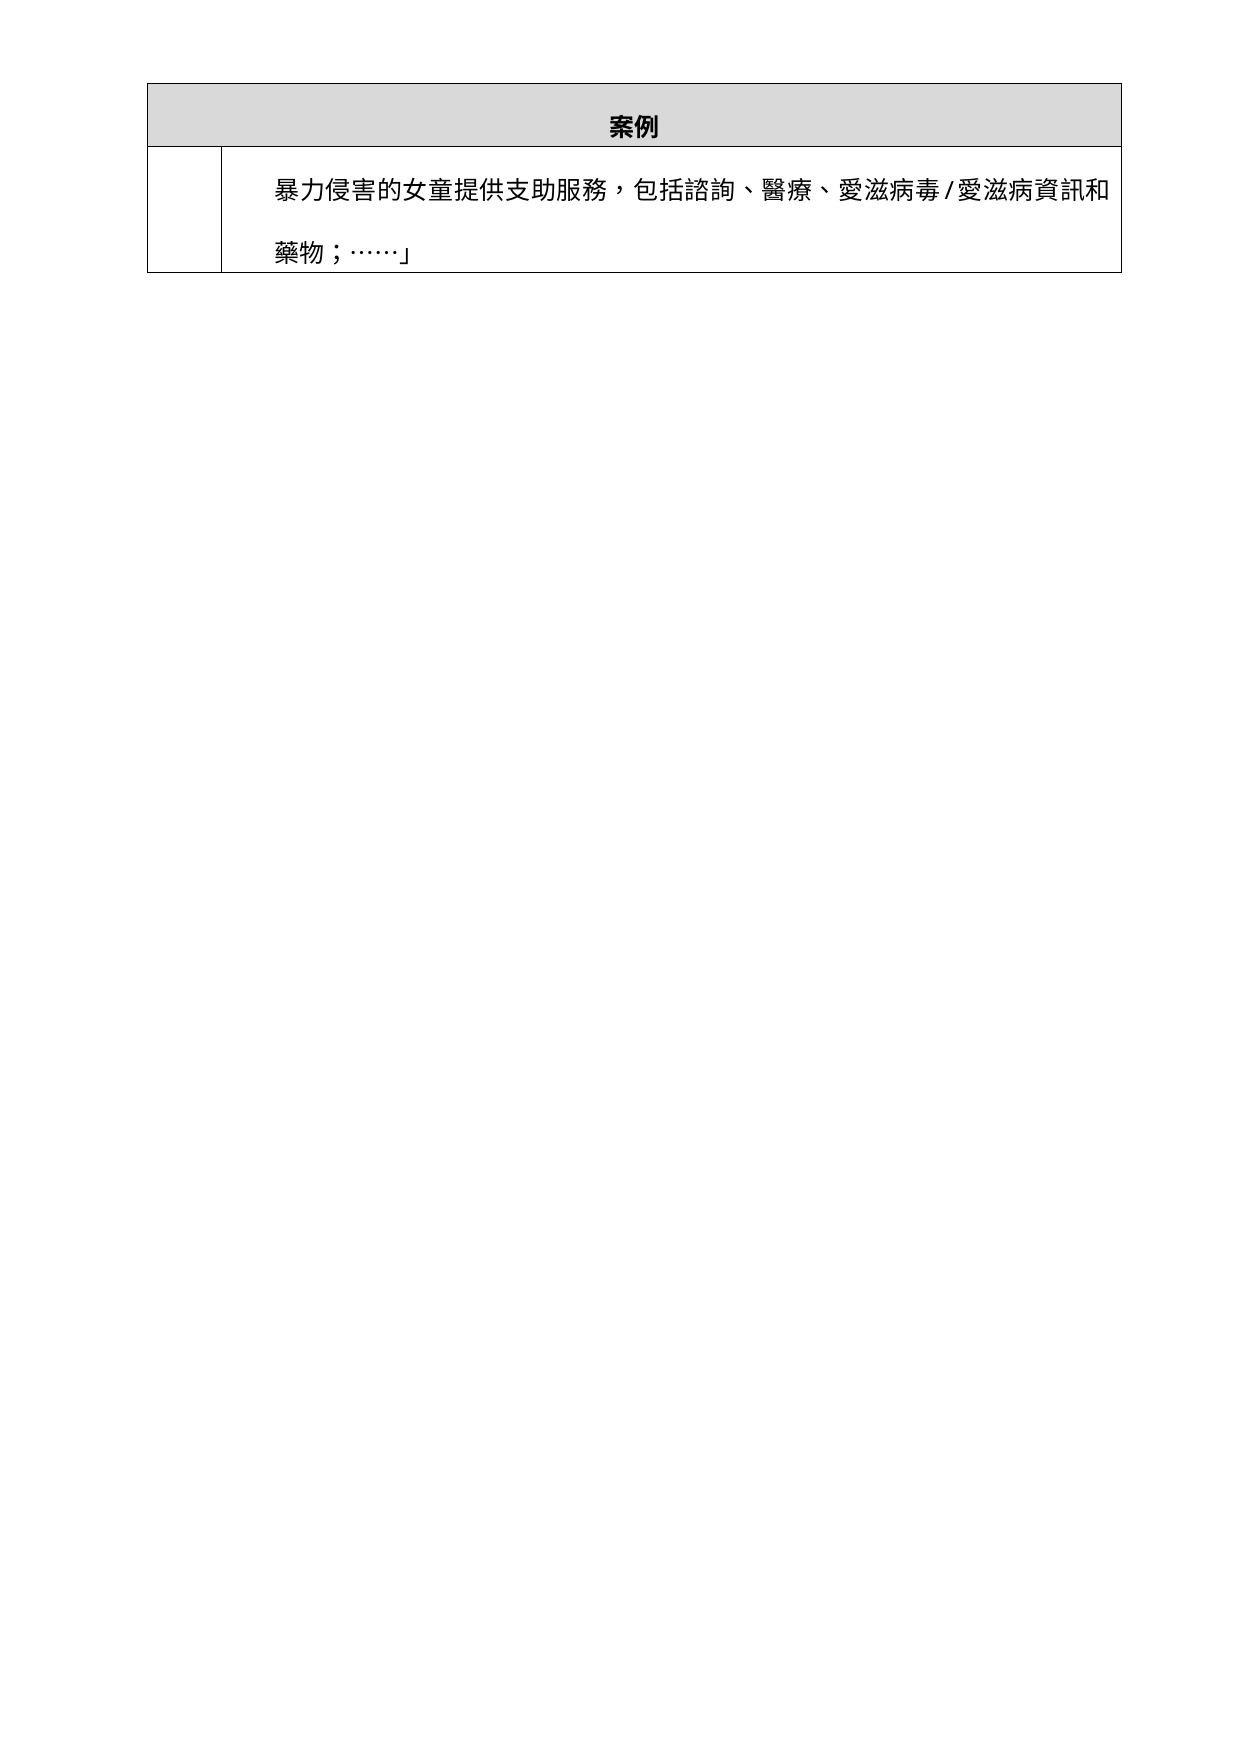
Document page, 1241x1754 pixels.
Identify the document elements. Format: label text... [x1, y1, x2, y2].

table_cell [148, 147, 221, 272]
table_cell 暴力侵害的女童提供支助服務，包括諮詢、醫療、愛滋病毒/愛滋病資訊和藥物；……」 [222, 147, 1121, 272]
table_header 案例 [148, 84, 1121, 146]
